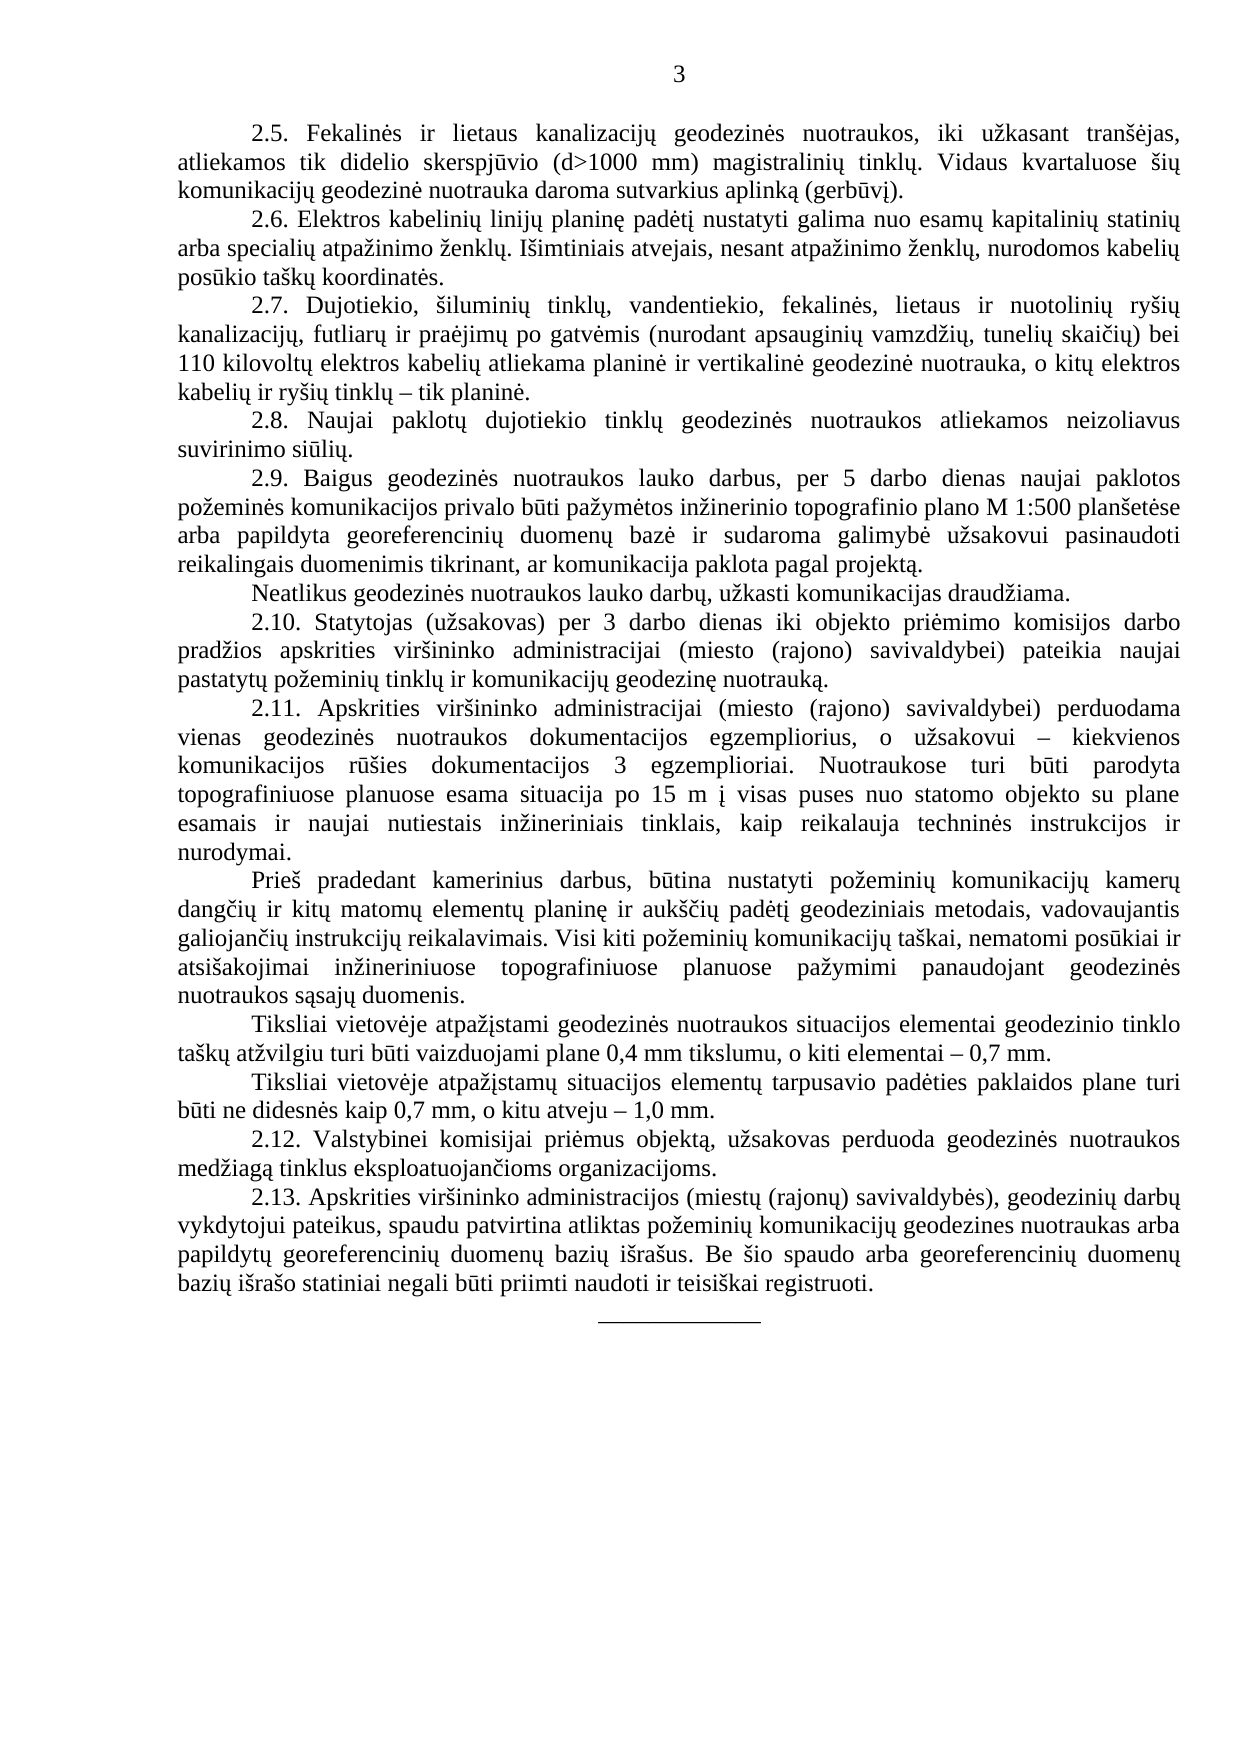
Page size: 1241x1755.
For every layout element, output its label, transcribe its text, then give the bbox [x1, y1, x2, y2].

text Prieš pradedant kamerinius darbus, būtina nustatyti požeminių komunikacijų kamerų dangčių ir kitų matomų elementų planinę ir aukščių padėtį geodeziniais metodais, vadovaujantis galiojančių instrukcijų reikalavimais. Visi kiti požeminių komunikacijų taškai, nematomi posūkiai ir atsišakojimai inžineriniuose topografiniuose planuose pažymimi panaudojant geodezinės nuotraukos sąsajų duomenis. [177, 866, 1181, 1009]
text 2.7. Dujotiekio, šiluminių tinklų, vandentiekio, fekalinės, lietaus ir nuotolinių ryšių kanalizacijų, futliarų ir praėjimų po gatvėmis (nurodant apsauginių vamzdžių, tunelių skaičių) bei 110 kilovoltų elektros kabelių atliekama planinė ir vertikalinė geodezinė nuotrauka, o kitų elektros kabelių ir ryšių tinklų – tik planinė. [177, 291, 1181, 406]
text 2.5. Fekalinės ir lietaus kanalizacijų geodezinės nuotraukos, iki užkasant tranšėjas, atliekamos tik didelio skerspjūvio (d>1000 mm) magistralinių tinklų. Vidaus kvartaluose šių komunikacijų geodezinė nuotrauka daroma sutvarkius aplinką (gerbūvį). [177, 118, 1181, 204]
text 2.9. Baigus geodezinės nuotraukos lauko darbus, per 5 darbo dienas naujai paklotos požeminės komunikacijos privalo būti pažymėtos inžinerinio topografinio plano M 1:500 planšetėse arba papildyta georeferencinių duomenų bazė ir sudaroma galimybė užsakovui pasinaudoti reikalingais duomenimis tikrinant, ar komunikacija paklota pagal projektą. [177, 463, 1181, 578]
text 2.6. Elektros kabelinių linijų planinę padėtį nustatyti galima nuo esamų kapitalinių statinių arba specialių atpažinimo ženklų. Išimtiniais atvejais, nesant atpažinimo ženklų, nurodomos kabelių posūkio taškų koordinatės. [177, 204, 1181, 291]
text Tiksliai vietovėje atpažįstami geodezinės nuotraukos situacijos elementai geodezinio tinklo taškų atžvilgiu turi būti vaizduojami plane 0,4 mm tikslumu, o kiti elementai – 0,7 mm. [177, 1009, 1181, 1067]
text 2.11. Apskrities viršininko administracijai (miesto (rajono) savivaldybei) perduodama vienas geodezinės nuotraukos dokumentacijos egzempliorius, o užsakovui – kiekvienos komunikacijos rūšies dokumentacijos 3 egzemplioriai. Nuotraukose turi būti parodyta topografiniuose planuose esama situacija po 15 m į visas puses nuo statomo objekto su plane esamais ir naujai nutiestais inžineriniais tinklais, kaip reikalauja techninės instrukcijos ir nurodymai. [177, 693, 1181, 866]
text 2.13. Apskrities viršininko administracijos (miestų (rajonų) savivaldybės), geodezinių darbų vykdytojui pateikus, spaudu patvirtina atliktas požeminių komunikacijų geodezines nuotraukas arba papildytų georeferencinių duomenų bazių išrašus. Be šio spaudo arba georeferencinių duomenų bazių išrašo statiniai negali būti priimti naudoti ir teisiškai registruoti. [177, 1182, 1181, 1297]
text 2.12. Valstybinei komisijai priėmus objektą, užsakovas perduoda geodezinės nuotraukos medžiagą tinklus eksploatuojančioms organizacijoms. [177, 1124, 1181, 1182]
text Neatlikus geodezinės nuotraukos lauko darbų, užkasti komunikacijas draudžiama. [177, 578, 1181, 607]
text Tiksliai vietovėje atpažįstamų situacijos elementų tarpusavio padėties paklaidos plane turi būti ne didesnės kaip 0,7 mm, o kitu atveju – 1,0 mm. [177, 1067, 1181, 1124]
text _____________ [177, 1297, 1181, 1326]
text 2.10. Statytojas (užsakovas) per 3 darbo dienas iki objekto priėmimo komisijos darbo pradžios apskrities viršininko administracijai (miesto (rajono) savivaldybei) pateikia naujai pastatytų požeminių tinklų ir komunikacijų geodezinę nuotrauką. [177, 607, 1181, 693]
text 2.8. Naujai paklotų dujotiekio tinklų geodezinės nuotraukos atliekamos neizoliavus suvirinimo siūlių. [177, 406, 1181, 463]
